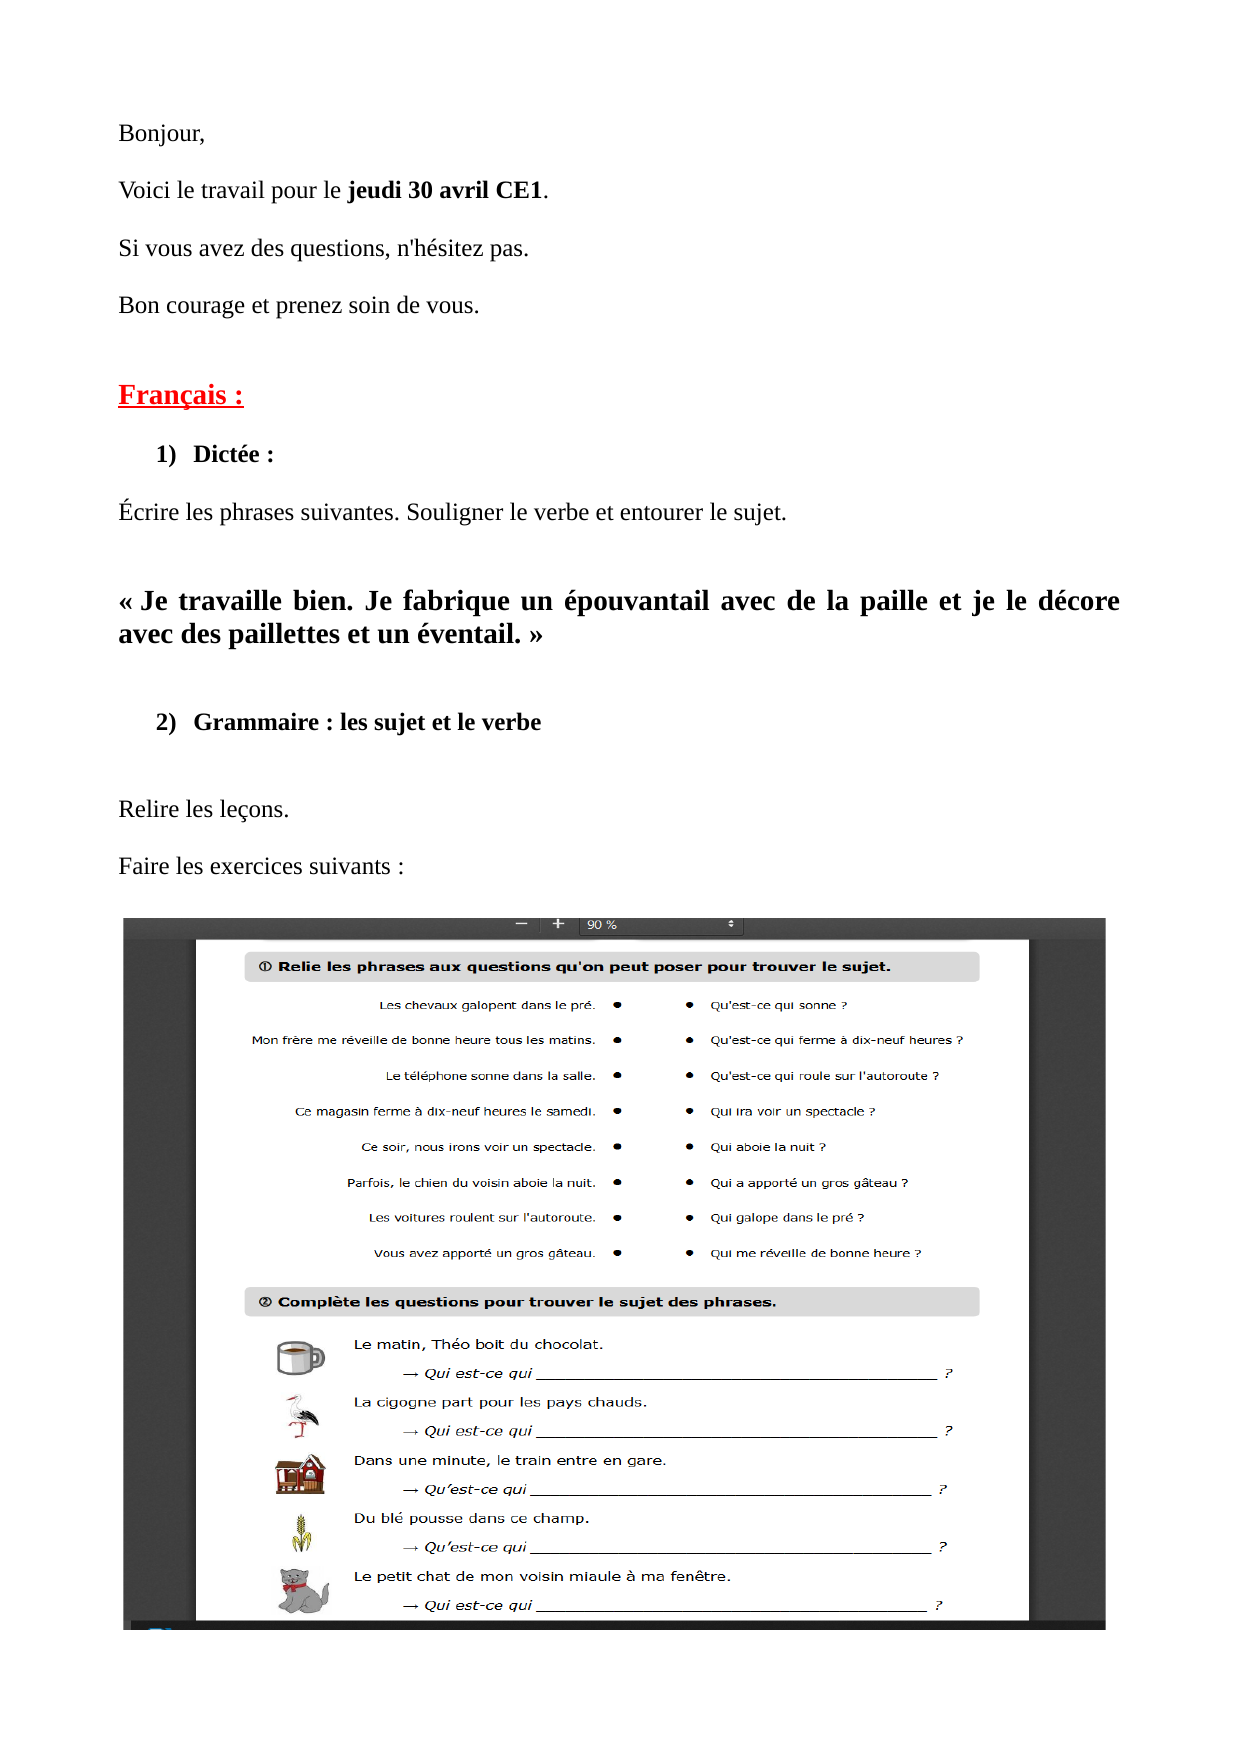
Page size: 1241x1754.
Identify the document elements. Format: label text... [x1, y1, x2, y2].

text Bon courage et prenez soin de vous. [118, 291, 1122, 319]
text « Je travaille bien. Je fabrique un épouvantail avec de la paille et je le décore avec des paillettes et un éventail. » [118, 583, 1122, 650]
text Si vous avez des questions, n'hésitez pas. [118, 233, 1122, 262]
text Voici le travail pour le jeudi 30 avril CE1. [118, 176, 1122, 204]
text Faire les exercices suivants : [118, 851, 1122, 880]
text Écrire les phrases suivantes. Souligner le verbe et entourer le sujet. [118, 497, 1122, 525]
text Relire les leçons. [118, 794, 1122, 822]
picture [123, 918, 1106, 1630]
text Français : [118, 377, 1122, 410]
text Bonjour, [118, 118, 1122, 147]
list Grammaire : les sujet et le verbe [156, 707, 1122, 736]
list Dictée : [156, 439, 1122, 468]
